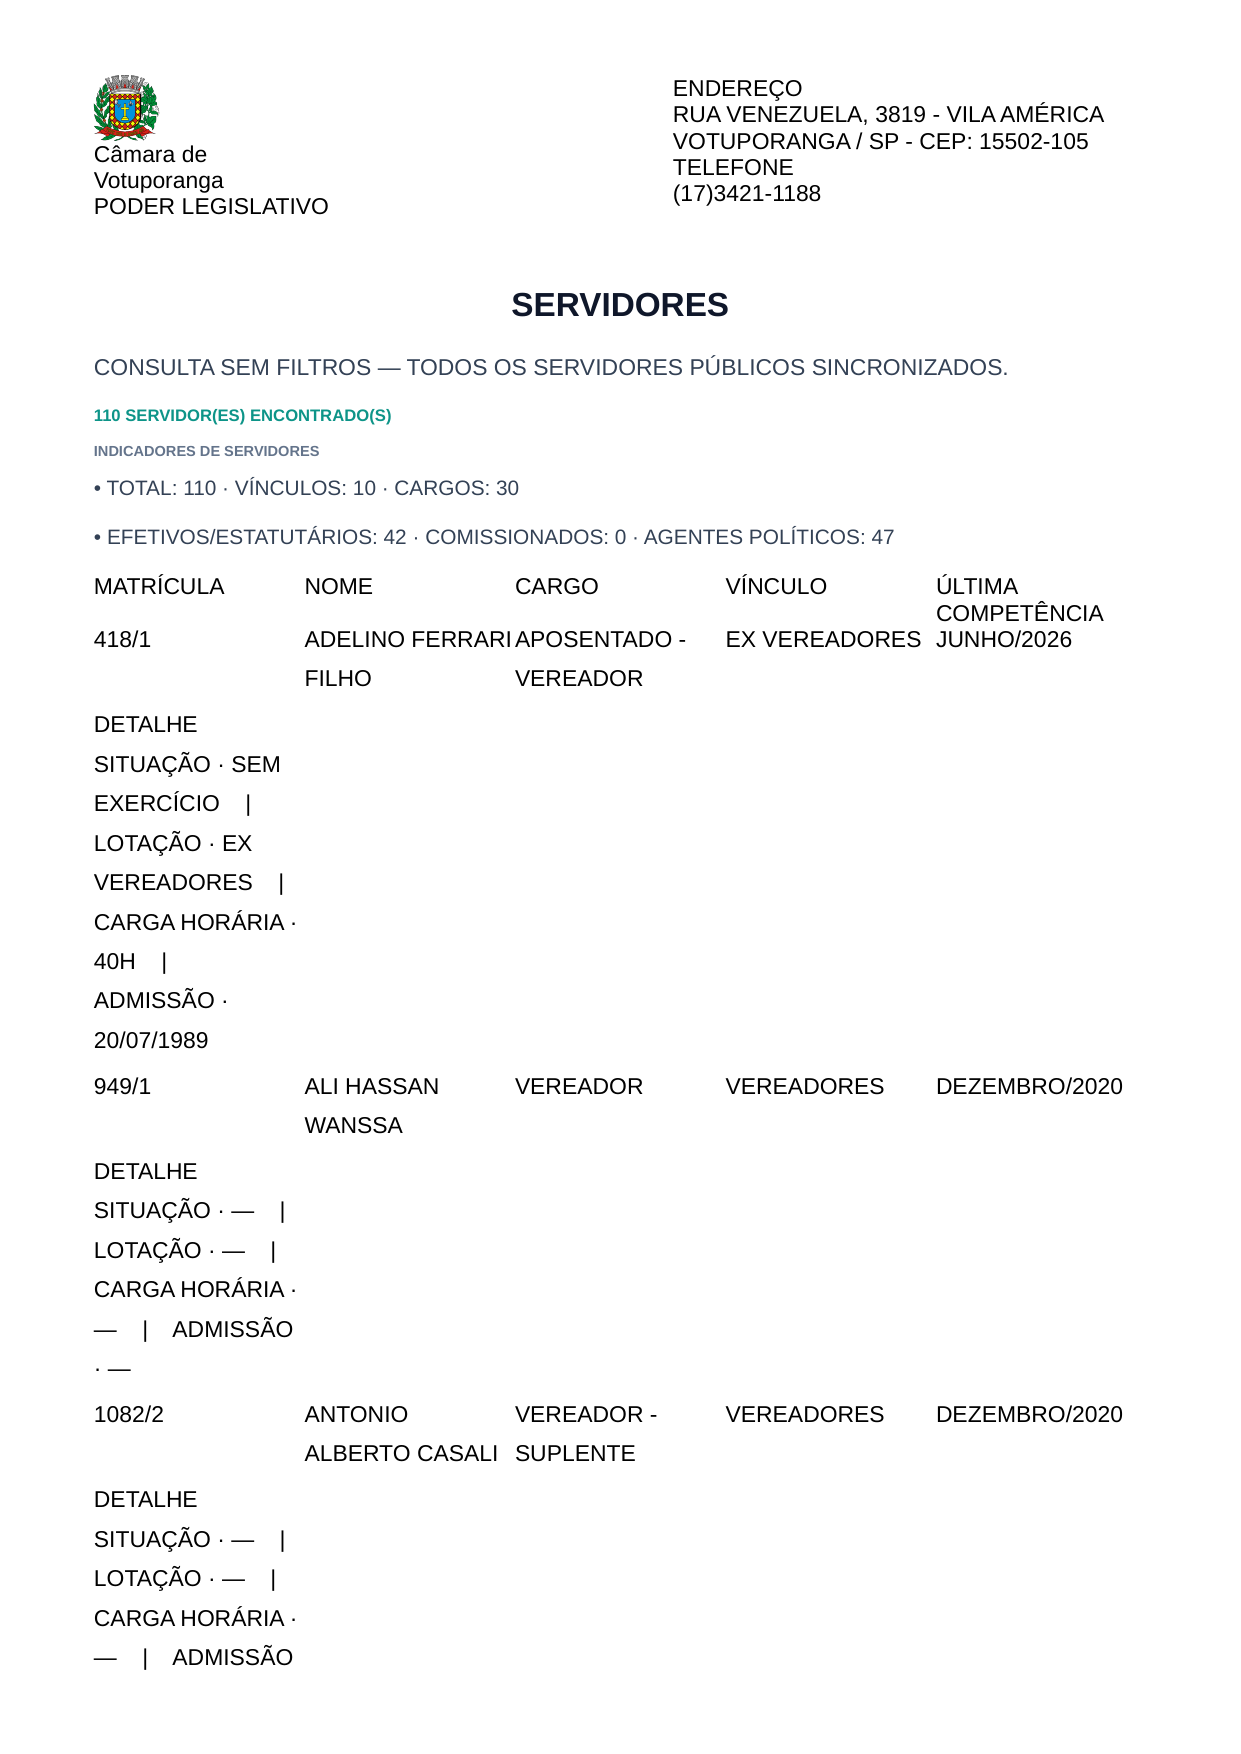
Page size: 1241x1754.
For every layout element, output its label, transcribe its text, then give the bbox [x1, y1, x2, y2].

table_cell DEZEMBRO/2020 [936, 1401, 1146, 1486]
table_cell APOSENTADO - VEREADOR [515, 626, 725, 711]
table_header VÍNCULO [725, 573, 936, 626]
table_cell 949/1 [94, 1073, 304, 1158]
table_cell DETALHE SITUAÇÃO · SEM EXERCÍCIO | LOTAÇÃO · EX VEREADORES | CARGA HORÁRIA · 40H | ADMISSÃO · 20/07/1989 [94, 711, 304, 1073]
table_cell JUNHO/2026 [936, 626, 1146, 711]
table_header NOME [304, 573, 515, 626]
table_header CARGO [515, 573, 725, 626]
table_cell DETALHE SITUAÇÃO · — | LOTAÇÃO · — | CARGA HORÁRIA · — | ADMISSÃO [94, 1486, 304, 1670]
table_header Câmara de Votuporanga PODER LEGISLATIVO [94, 75, 673, 220]
table_header [94, 220, 1146, 246]
table_cell DEZEMBRO/2020 [936, 1073, 1146, 1158]
table_cell DETALHE SITUAÇÃO · — | LOTAÇÃO · — | CARGA HORÁRIA · — | ADMISSÃO · — [94, 1158, 304, 1401]
table_cell VEREADORES [725, 1401, 936, 1486]
table_cell 1082/2 [94, 1401, 304, 1486]
text 110 SERVIDOR(ES) ENCONTRADO(S) [94, 406, 1146, 425]
table_cell ANTONIO ALBERTO CASALI [304, 1401, 515, 1486]
table_cell ADELINO FERRARI FILHO [304, 626, 515, 711]
text INDICADORES DE SERVIDORES [94, 443, 1146, 459]
text CONSULTA SEM FILTROS — TODOS OS SERVIDORES PÚBLICOS SINCRONIZADOS. [94, 354, 1146, 380]
table_header ÚLTIMA COMPETÊNCIA [936, 573, 1146, 626]
text • EFETIVOS/ESTATUTÁRIOS: 42 · COMISSIONADOS: 0 · AGENTES POLÍTICOS: 47 [94, 525, 1146, 549]
table_cell ALI HASSAN WANSSA [304, 1073, 515, 1158]
table_cell 418/1 [94, 626, 304, 711]
table_header ENDEREÇO RUA VENEZUELA, 3819 - VILA AMÉRICA VOTUPORANGA / SP - CEP: 15502-105 TELEFONE (17)3421-1188 [673, 75, 1146, 220]
table_cell VEREADOR [515, 1073, 725, 1158]
text • TOTAL: 110 · VÍNCULOS: 10 · CARGOS: 30 [94, 476, 1146, 500]
table_cell EX VEREADORES [725, 626, 936, 711]
table_cell VEREADOR - SUPLENTE [515, 1401, 725, 1486]
table_header MATRÍCULA [94, 573, 304, 626]
title SERVIDORES [94, 285, 1146, 323]
table_cell VEREADORES [725, 1073, 936, 1158]
picture [93, 75, 160, 141]
